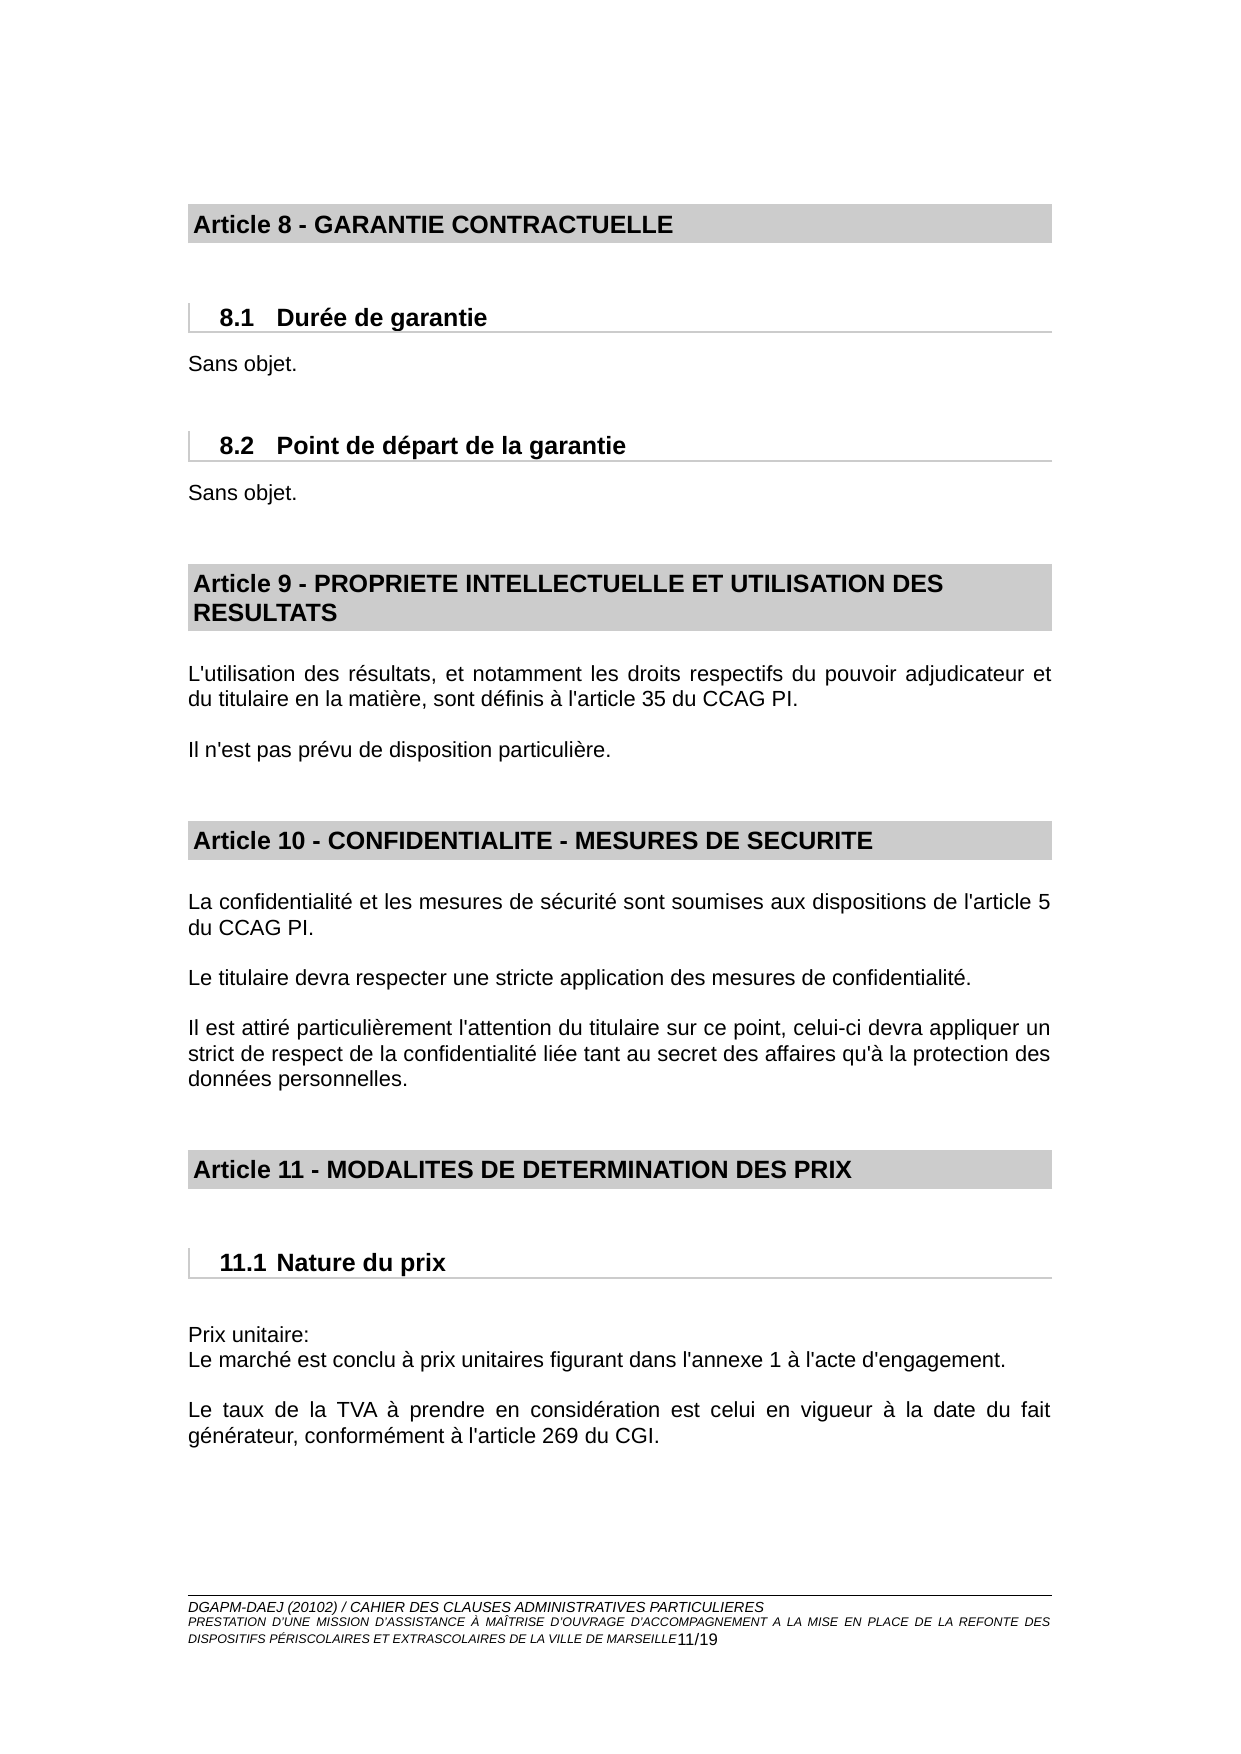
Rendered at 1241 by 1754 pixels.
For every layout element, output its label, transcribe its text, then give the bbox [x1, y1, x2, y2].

subtitle Point de départ de la garantie [190, 431, 1052, 460]
text Sans objet. [188, 351, 1052, 376]
text L'utilisation des résultats, et notamment les droits respectifs du pouvoir adjudicateur et du titulaire en la matière, sont définis à l'article 35 du CCAG PI. [188, 661, 1052, 711]
text Le titulaire devra respecter une stricte application des mesures de confidentialité. [188, 965, 1052, 990]
subtitle GARANTIE CONTRACTUELLE [190, 207, 1050, 241]
subtitle MODALITES DE DETERMINATION DES PRIX [190, 1152, 1050, 1187]
text Le marché est conclu à prix unitaires figurant dans l'annexe 1 à l'acte d'engagement. [188, 1347, 1052, 1372]
text Il est attiré particulièrement l'attention du titulaire sur ce point, celui-ci devra appliquer un strict de respect de la confidentialité liée tant au secret des affaires qu'à la protection des données personnelles. [188, 1015, 1052, 1091]
subtitle CONFIDENTIALITE - MESURES DE SECURITE [190, 823, 1050, 858]
subtitle Durée de garantie [188, 302, 1052, 331]
text Le taux de la TVA à prendre en considération est celui en vigueur à la date du fait générateur, conformément à l'article 269 du CGI. [188, 1397, 1052, 1448]
subtitle Nature du prix [190, 1248, 1052, 1277]
text Il n'est pas prévu de disposition particulière. [188, 737, 1052, 762]
text La confidentialité et les mesures de sécurité sont soumises aux dispositions de l'article 5 du CCAG PI. [188, 889, 1052, 940]
text Prix unitaire: [188, 1322, 1052, 1347]
subtitle PROPRIETE INTELLECTUELLE ET UTILISATION DES RESULTATS [190, 566, 1050, 629]
text Sans objet. [188, 479, 1052, 505]
